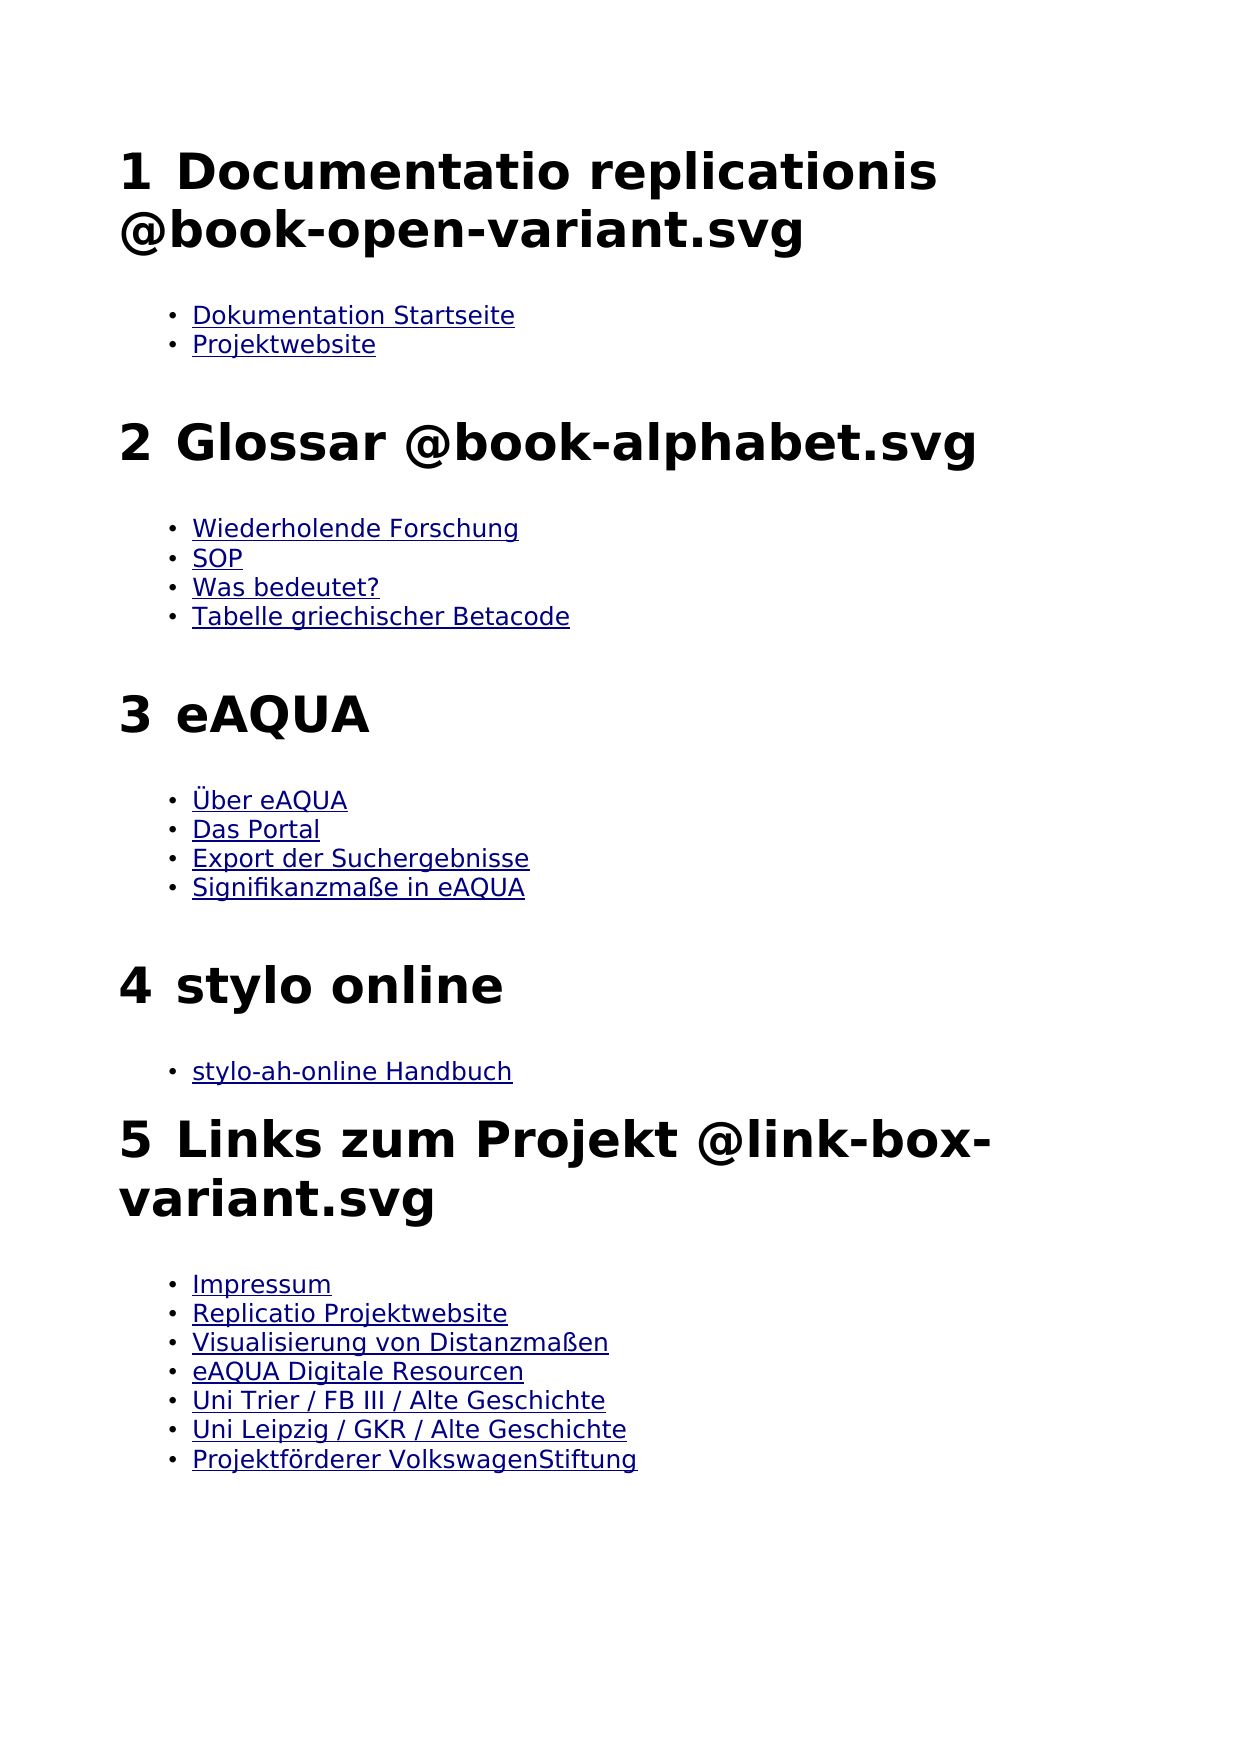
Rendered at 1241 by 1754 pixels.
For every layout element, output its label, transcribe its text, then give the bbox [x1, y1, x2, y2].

list Uni Leipzig / GKR / Alte Geschichte [177, 1416, 1122, 1445]
subtitle stylo online [118, 957, 1122, 1015]
list Wiederholende Forschung [177, 514, 1122, 544]
list Export der Suchergebnisse [177, 844, 1122, 873]
list Das Portal [177, 815, 1122, 844]
list Projektwebsite [177, 331, 1122, 360]
list SOP [177, 544, 1122, 573]
subtitle Glossar @book-alphabet.svg [118, 414, 1122, 473]
list Dokumentation Startseite [177, 302, 1122, 331]
subtitle eAQUA [118, 686, 1122, 744]
list Visualisierung von Distanzmaßen [177, 1328, 1122, 1357]
list eAQUA Digitale Resourcen [177, 1357, 1122, 1387]
list Impressum [177, 1270, 1122, 1299]
list Tabelle griechischer Betacode [177, 602, 1122, 631]
subtitle Documentatio replicationis @book-open-variant.svg [118, 143, 1122, 259]
list stylo-ah-online Handbuch [177, 1057, 1122, 1086]
list Was bedeutet? [177, 573, 1122, 602]
list Projektförderer VolkswagenStiftung [177, 1445, 1122, 1474]
list Signifikanzmaße in eAQUA [177, 873, 1122, 903]
list Über eAQUA [177, 786, 1122, 815]
list Uni Trier / FB III / Alte Geschichte [177, 1387, 1122, 1416]
list Replicatio Projektwebsite [177, 1299, 1122, 1328]
subtitle Links zum Projekt @link-box-variant.svg [118, 1111, 1122, 1228]
